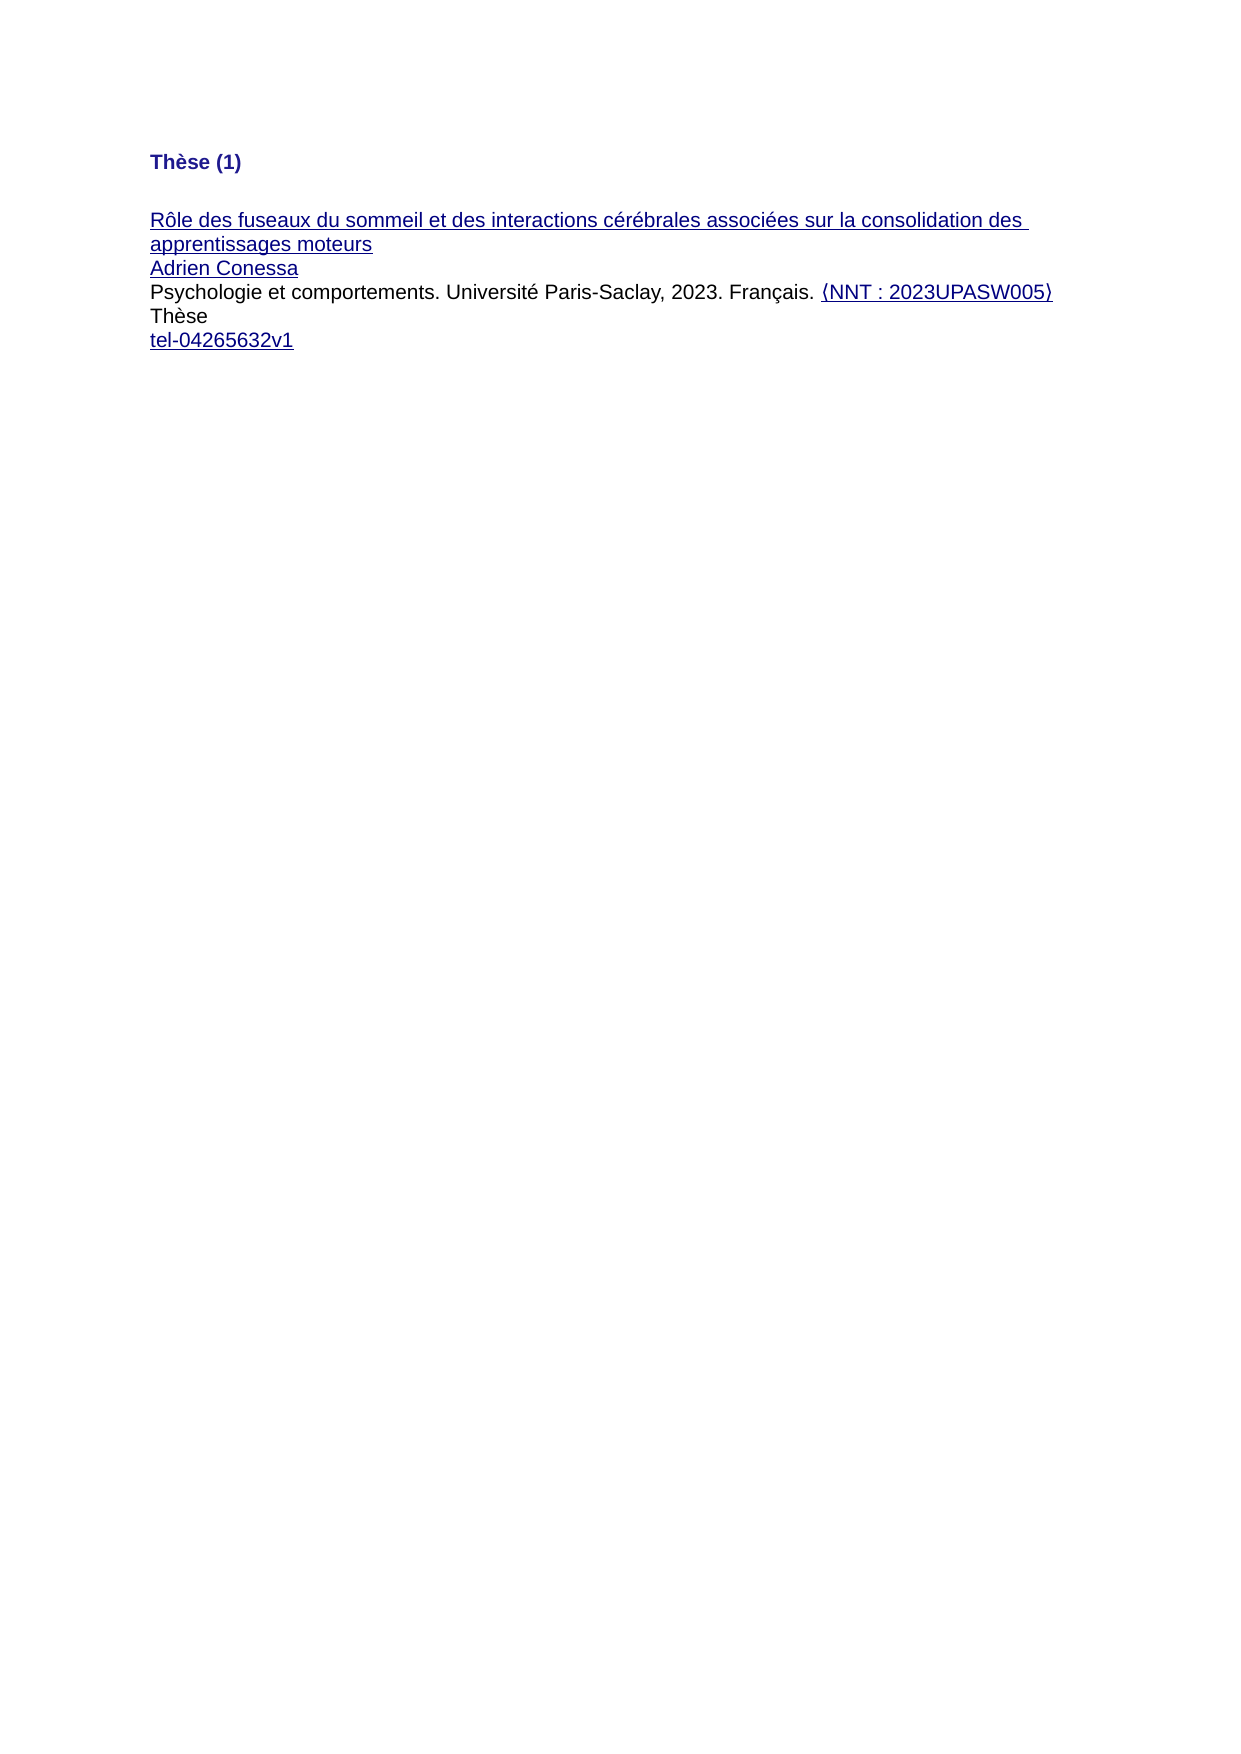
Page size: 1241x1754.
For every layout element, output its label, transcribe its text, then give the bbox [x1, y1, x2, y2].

subtitle Thèse (1) [150, 150, 1090, 174]
table_header Rôle des fuseaux du sommeil et des interactions cérébrales associées sur la consolidation des apprentissages moteurs Adrien Conessa Psychologie et comportements. Université Paris-Saclay, 2023. Français. ⟨NNT : 2023UPASW005⟩ Thèse tel-04265632v1 [150, 208, 1090, 352]
